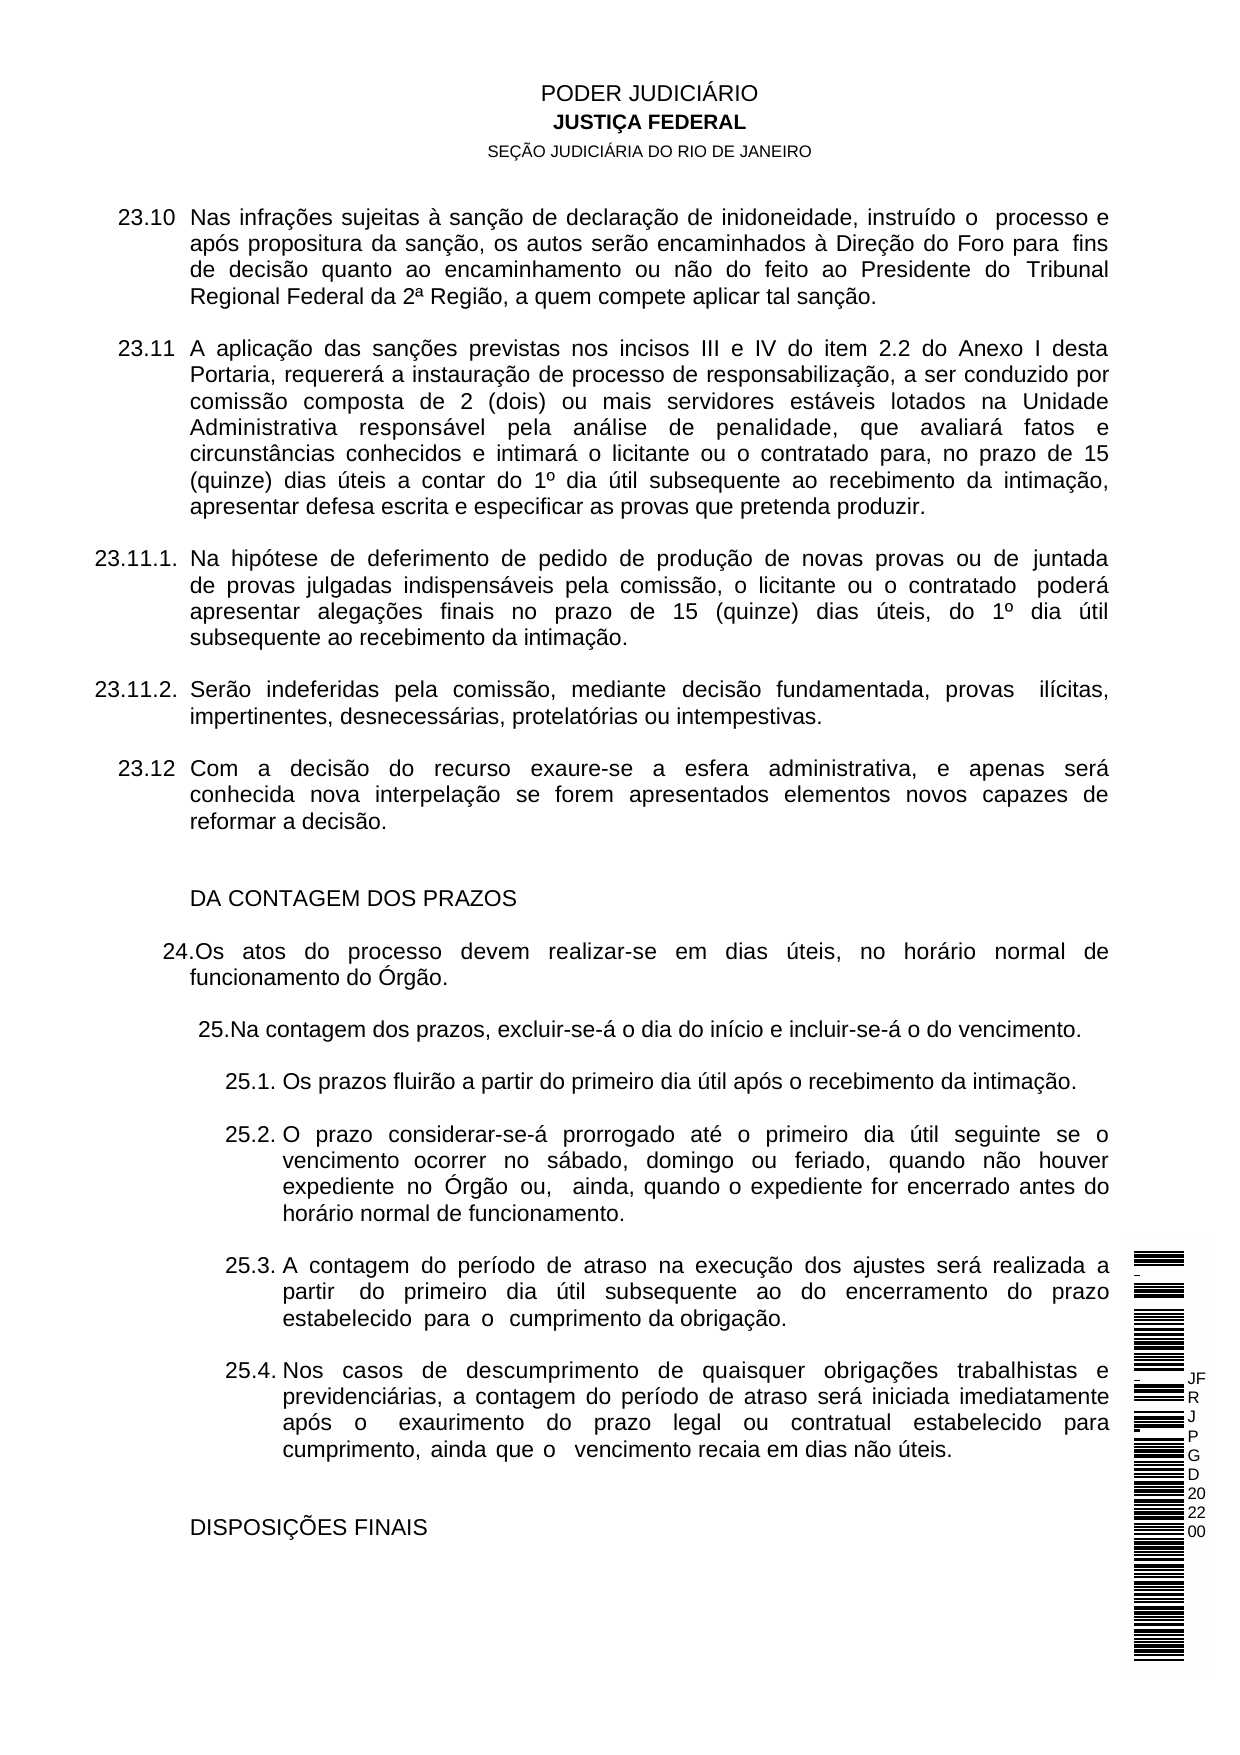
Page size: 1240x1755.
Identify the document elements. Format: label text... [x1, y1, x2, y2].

text DISPOSIÇÕES FINAIS [189, 1513, 1122, 1540]
list Serão indeferidas pela comissão, mediante decisão fundamentada, provas ilícitas, impertinentes, desnecessárias, protelatórias ou intempestivas. [154, 676, 1109, 729]
list O prazo considerar-se-á prorrogado até o primeiro dia útil seguinte se o vencimento ocorrer no sábado, domingo ou feriado, quando não houver expediente no Órgão ou, ainda, quando o expediente for encerrado antes do horário normal de funcionamento. [225, 1121, 1109, 1226]
list Nos casos de descumprimento de quaisquer obrigações trabalhistas e previdenciárias, a contagem do período de atraso será iniciada imediatamente após o exaurimento do prazo legal ou contratual estabelecido para cumprimento, ainda que o vencimento recaia em dias não úteis. [225, 1357, 1109, 1462]
text DA CONTAGEM DOS PRAZOS [189, 885, 1227, 912]
list Os prazos fluirão a partir do primeiro dia útil após o recebimento da intimação. [225, 1068, 1227, 1095]
list A aplicação das sanções previstas nos incisos III e IV do item 2.2 do Anexo I desta Portaria, requererá a instauração de processo de responsabilização, a ser conduzido por comissão composta de 2 (dois) ou mais servidores estáveis lotados na Unidade Administrativa responsável pela análise de penalidade, que avaliará fatos e circunstâncias conhecidos e intimará o licitante ou o contratado para, no prazo de 15 (quinze) dias úteis a contar do 1º dia útil subsequente ao recebimento da intimação, apresentar defesa escrita e especificar as provas que pretenda produzir. [154, 335, 1109, 519]
list Com a decisão do recurso exaure-se a esfera administrativa, e apenas será conhecida nova interpelação se forem apresentados elementos novos capazes de reformar a decisão. [154, 755, 1109, 834]
list A contagem do período de atraso na execução dos ajustes será realizada a partir do primeiro dia útil subsequente ao do encerramento do prazo estabelecido para o cumprimento da obrigação. [225, 1252, 1109, 1331]
list JFRJPGD202200034A [1187, 1369, 1206, 1543]
list Nas infrações sujeitas à sanção de declaração de inidoneidade, instruído o processo e após propositura da sanção, os autos serão encaminhados à Direção do Foro para fins de decisão quanto ao encaminhamento ou não do feito ao Presidente do Tribunal Regional Federal da 2ª Região, a quem compete aplicar tal sanção. [154, 204, 1109, 309]
list Na contagem dos prazos, excluir-se-á o dia do início e incluir-se-á o do vencimento. [198, 1016, 1227, 1042]
text SEÇÃO JUDICIÁRIA DO RIO DE JANEIRO [276, 141, 1023, 161]
text PODER JUDICIÁRIO [276, 79, 1023, 106]
list Os atos do processo devem realizar-se em dias úteis, no horário normal de funcionamento do Órgão. [162, 938, 1109, 990]
list Na hipótese de deferimento de pedido de produção de novas provas ou de juntada de provas julgadas indispensáveis pela comissão, o licitante ou o contratado poderá apresentar alegações finais no prazo de 15 (quinze) dias úteis, do 1º dia útil subsequente ao recebimento da intimação. [154, 545, 1109, 651]
text JUSTIÇA FEDERAL [276, 109, 1023, 133]
